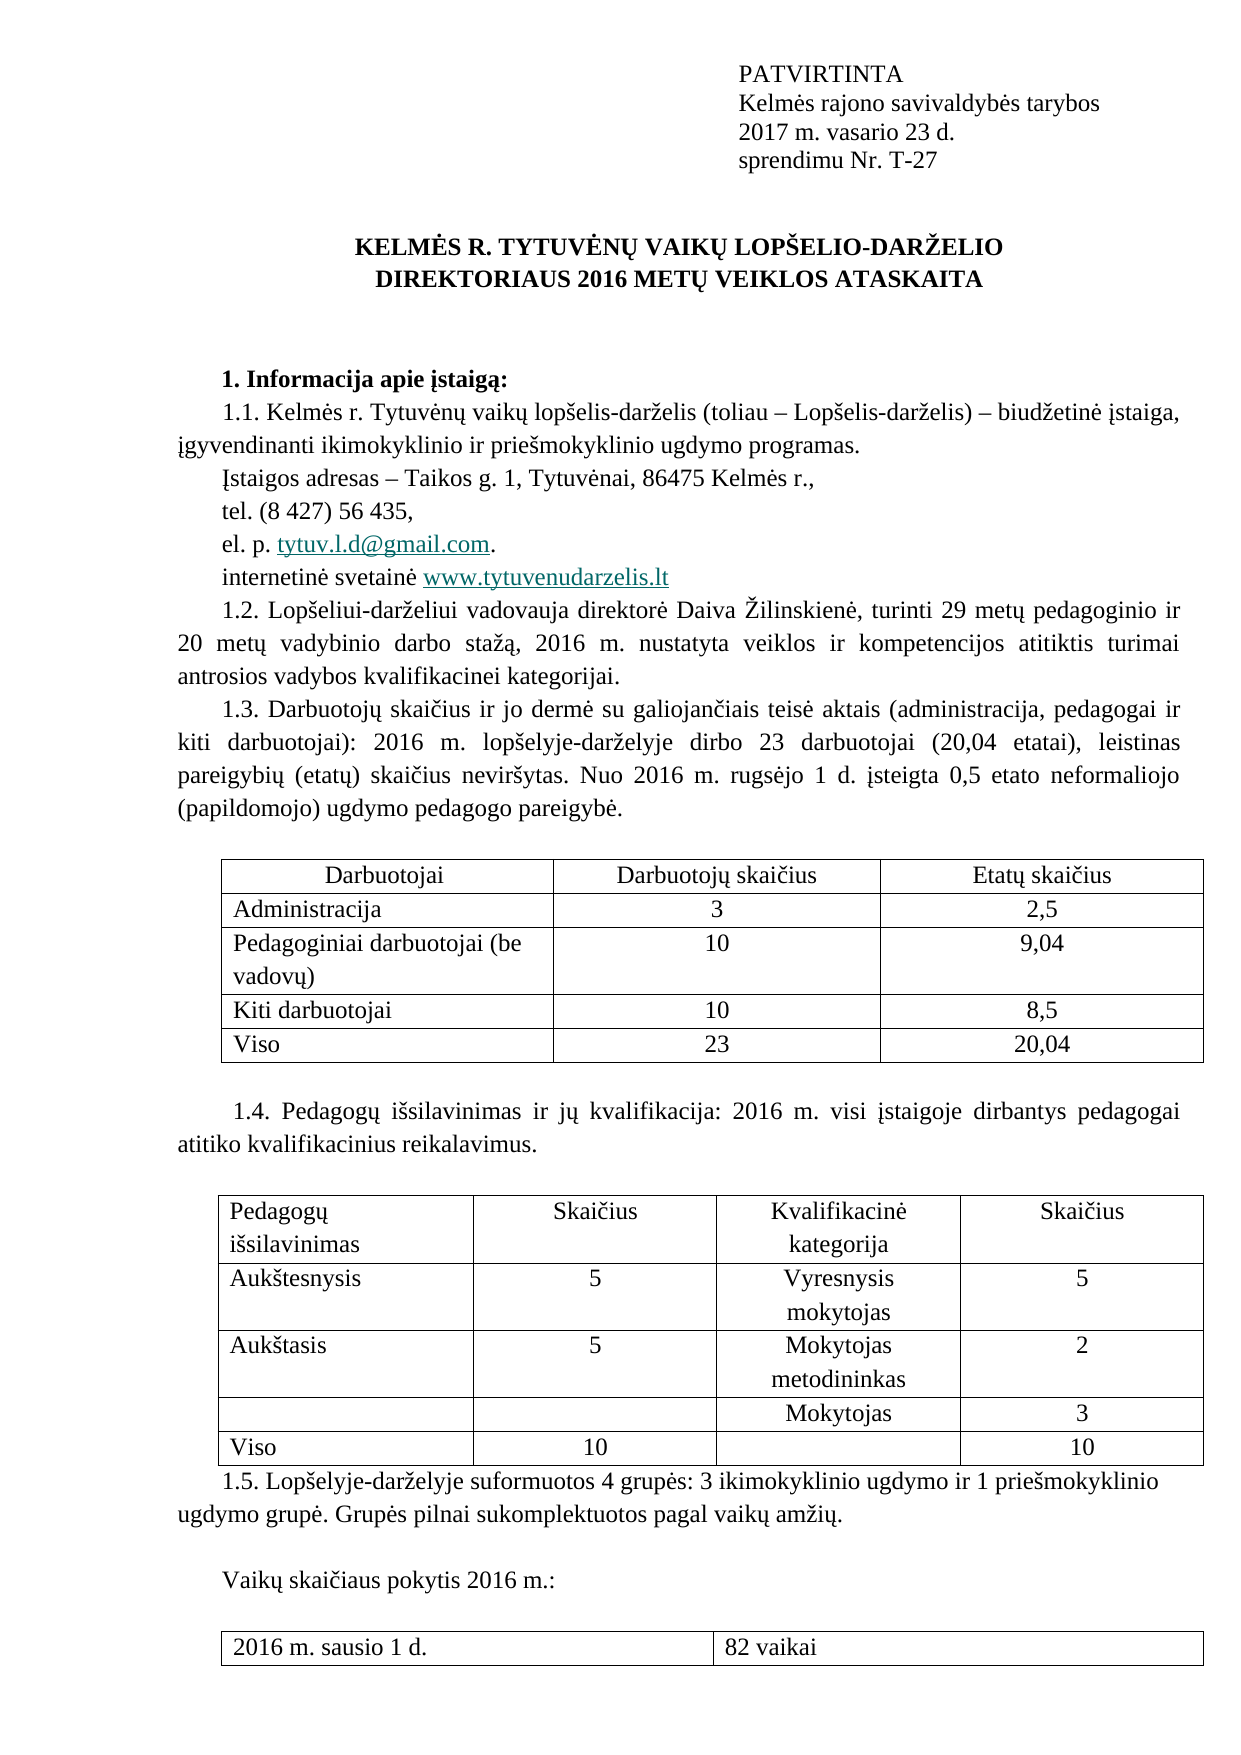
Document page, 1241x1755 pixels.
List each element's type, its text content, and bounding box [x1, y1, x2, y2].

text PATVIRTINTA [738, 59, 1181, 88]
table_cell 8,5 [881, 995, 1203, 1028]
text 1.5. Lopšelyje-darželyje suformuotos 4 grupės: 3 ikimokyklinio ugdymo ir 1 priešmokyklinio ugdymo grupė. Grupės pilnai sukomplektuotos pagal vaikų amžių. [177, 1466, 1181, 1528]
text 1. Informacija apie įstaigą: [177, 364, 1181, 392]
text tel. (8 427) 56 435, [177, 496, 1181, 524]
table_cell 2,5 [881, 894, 1203, 927]
table_cell Aukštasis [219, 1331, 473, 1397]
table_cell Mokytojas [717, 1398, 960, 1431]
table_header Darbuotojų skaičius [554, 860, 880, 893]
text 1.1. Kelmės r. Tytuvėnų vaikų lopšelis-darželis (toliau – Lopšelis-darželis) – biudžetinė įstaiga, įgyvendinanti ikimokyklinio ir priešmokyklinio ugdymo programas. [177, 397, 1181, 458]
table_cell 20,04 [881, 1029, 1203, 1062]
table_cell [717, 1432, 960, 1465]
table_cell 5 [961, 1264, 1203, 1329]
table_cell [219, 1398, 473, 1431]
text Vaikų skaičiaus pokytis 2016 m.: [222, 1565, 1181, 1594]
text Įstaigos adresas – Taikos g. 1, Tytuvėnai, 86475 Kelmės r., [177, 463, 1181, 491]
table_header Skaičius [474, 1196, 716, 1262]
table_cell Aukštesnysis [219, 1264, 473, 1329]
table_cell [474, 1398, 716, 1431]
table_cell 3 [554, 894, 880, 927]
table_cell Mokytojas metodininkas [717, 1331, 960, 1397]
table_cell 9,04 [881, 928, 1203, 994]
table_cell 23 [554, 1029, 880, 1062]
table_header Etatų skaičius [881, 860, 1203, 893]
table_cell 10 [554, 995, 880, 1028]
table_header 2016 m. sausio 1 d. [222, 1632, 713, 1665]
table_cell Kiti darbuotojai [222, 995, 553, 1028]
table_header Kvalifikacinė kategorija [717, 1196, 960, 1262]
table_cell 2 [961, 1331, 1203, 1397]
table_cell 5 [474, 1331, 716, 1397]
table_cell Viso [222, 1029, 553, 1062]
text DIREKTORIAUS 2016 METŲ VEIKLOS ATASKAITA [177, 264, 1181, 293]
text el. p. tytuv.l.d@gmail.com. [177, 529, 1181, 557]
table_cell Viso [219, 1432, 473, 1465]
text 1.3. Darbuotojų skaičius ir jo dermė su galiojančiais teisė aktais (administracija, pedagogai ir kiti darbuotojai): 2016 m. lopšelyje-darželyje dirbo 23 darbuotojai (20,04 etatai), leistinas pareigybių (etatų) skaičius neviršytas. Nuo 2016 m. rugsėjo 1 d. įsteigta 0,5 etato neformaliojo (papildomojo) ugdymo pedagogo pareigybė. [177, 694, 1181, 822]
text 2017 m. vasario 23 d. [738, 117, 1181, 145]
text sprendimu Nr. T-27 [738, 145, 1181, 174]
table_cell Pedagoginiai darbuotojai (be vadovų) [222, 928, 553, 994]
text Kelmės rajono savivaldybės tarybos [738, 88, 1181, 117]
table_cell Administracija [222, 894, 553, 927]
table_cell 5 [474, 1264, 716, 1329]
table_cell Vyresnysis mokytojas [717, 1264, 960, 1329]
table_header Skaičius [961, 1196, 1203, 1262]
table_cell 10 [474, 1432, 716, 1465]
text KELMĖS R. TYTUVĖNŲ VAIKŲ LOPŠELIO-DARŽELIO [177, 232, 1181, 260]
table_header Darbuotojai [222, 860, 553, 893]
text internetinė svetainė www.tytuvenudarzelis.lt [177, 562, 1181, 591]
table_cell 3 [961, 1398, 1203, 1431]
table_cell 10 [961, 1432, 1203, 1465]
table_cell 10 [554, 928, 880, 994]
text 1.4. Pedagogų išsilavinimas ir jų kvalifikacija: 2016 m. visi įstaigoje dirbantys pedagogai atitiko kvalifikacinius reikalavimus. [177, 1096, 1181, 1158]
text 1.2. Lopšeliui-darželiui vadovauja direktorė Daiva Žilinskienė, turinti 29 metų pedagoginio ir 20 metų vadybinio darbo stažą, 2016 m. nustatyta veiklos ir kompetencijos atitiktis turimai antrosios vadybos kvalifikacinei kategorijai. [177, 595, 1181, 689]
table_header 82 vaikai [714, 1632, 1203, 1665]
table_header Pedagogų išsilavinimas [219, 1196, 473, 1262]
